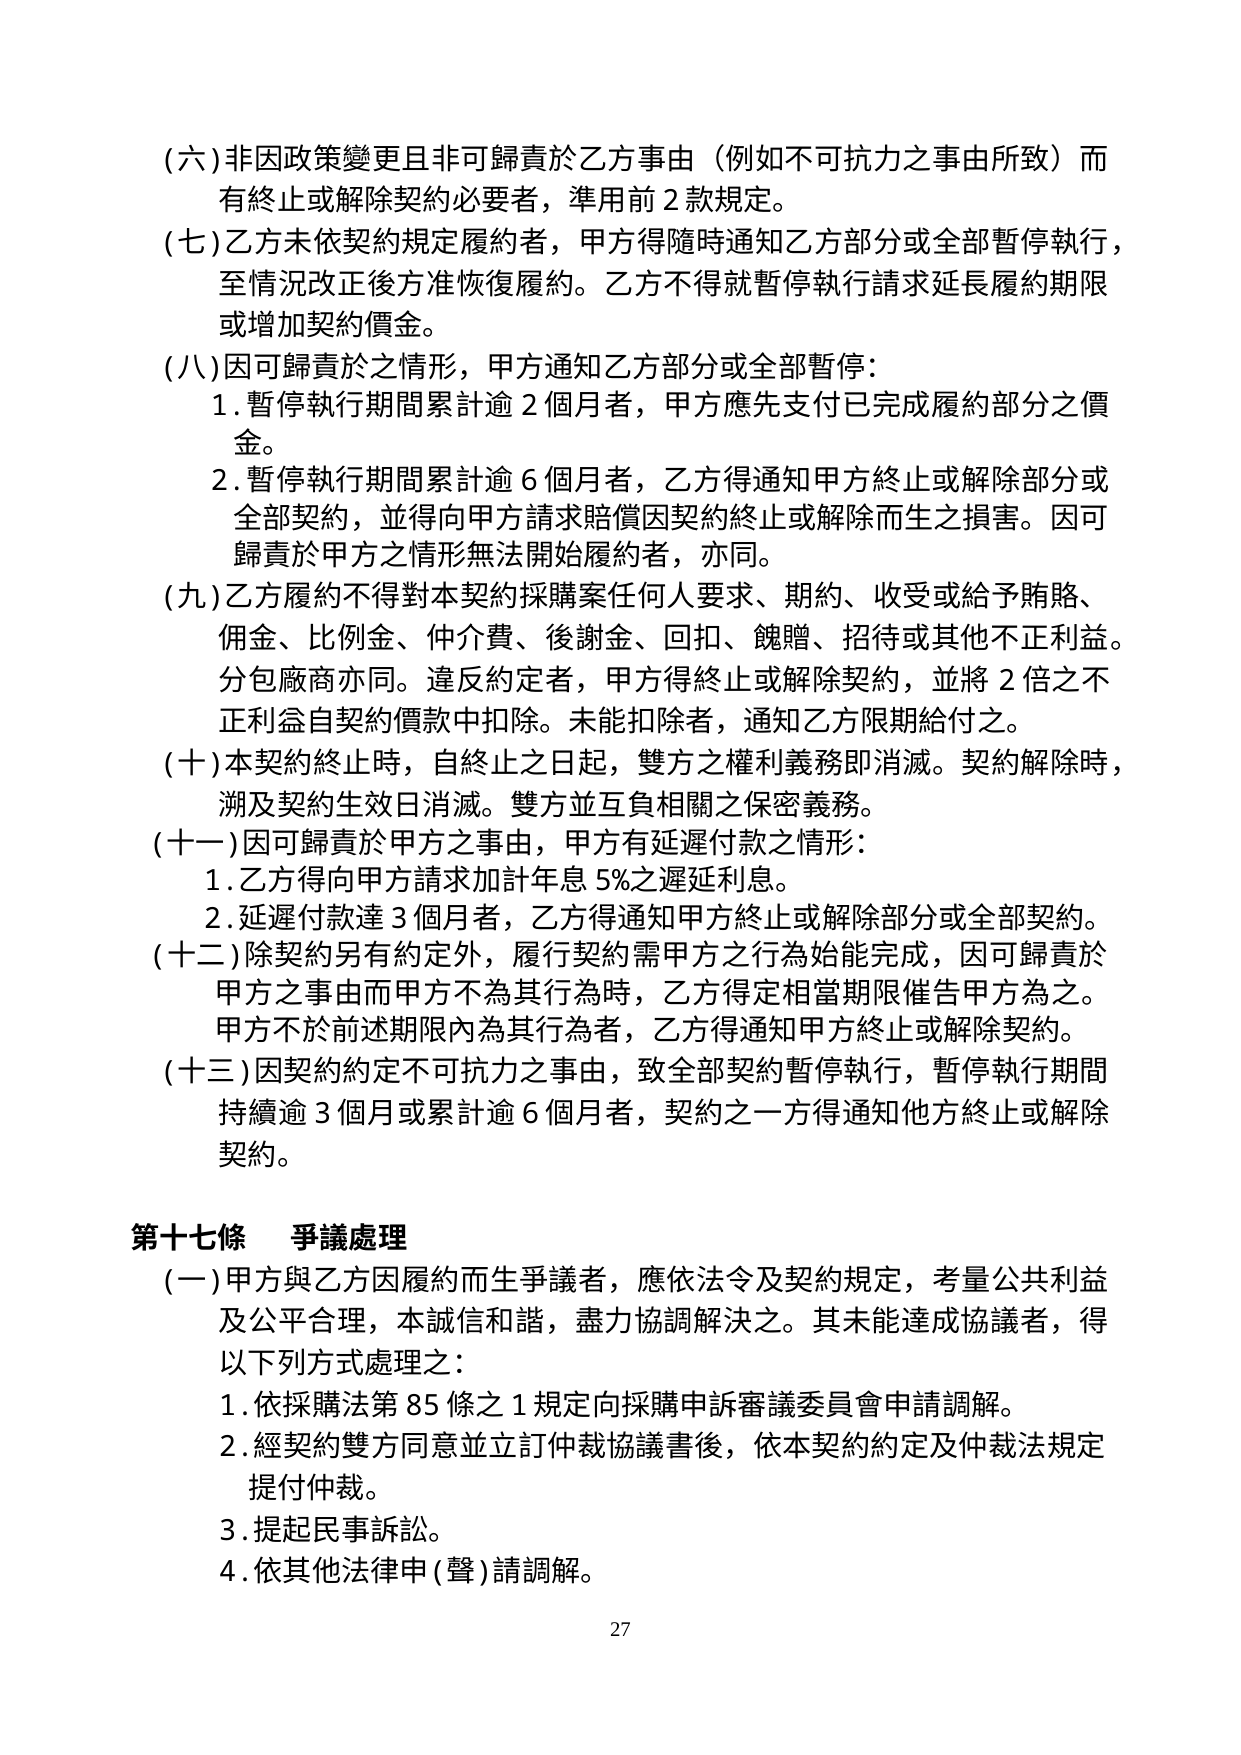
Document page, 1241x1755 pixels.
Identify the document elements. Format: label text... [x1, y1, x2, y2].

text 第十七條 爭議處理 [130, 1215, 1110, 1257]
text (七)乙方未依契約規定履約者，甲方得隨時通知乙方部分或全部暫停執行，至情況改正後方准恢復履約。乙方不得就暫停執行請求延長履約期限或增加契約價金。 [159, 219, 1110, 344]
text (六)非因政策變更且非可歸責於乙方事由（例如不可抗力之事由所致）而有終止或解除契約必要者，準用前2款規定。 [159, 136, 1110, 219]
text 1.依採購法第85條之1規定向採購申訴審議委員會申請調解。 [218, 1382, 1108, 1423]
text (十一)因可歸責於甲方之事由，甲方有延遲付款之情形： [149, 823, 1110, 861]
text (十)本契約終止時，自終止之日起，雙方之權利義務即消滅。契約解除時，溯及契約生效日消滅。雙方並互負相關之保密義務。 [159, 740, 1110, 823]
text (十三)因契約約定不可抗力之事由，致全部契約暫停執行，暫停執行期間持續逾3個月或累計逾6個月者，契約之一方得通知他方終止或解除契約。 [159, 1048, 1110, 1173]
text 1.暫停執行期間累計逾2個月者，甲方應先支付已完成履約部分之價金。 [174, 386, 1110, 461]
text 4.依其他法律申(聲)請調解。 [218, 1548, 1108, 1590]
text (八)因可歸責於之情形，甲方通知乙方部分或全部暫停： [159, 344, 1110, 386]
text 3.提起民事訴訟。 [218, 1507, 1108, 1548]
text 1.乙方得向甲方請求加計年息5%之遲延利息。 [203, 861, 1110, 898]
text (一)甲方與乙方因履約而生爭議者，應依法令及契約規定，考量公共利益及公平合理，本誠信和諧，盡力協調解決之。其未能達成協議者，得以下列方式處理之： [159, 1257, 1110, 1382]
text 2.暫停執行期間累計逾6個月者，乙方得通知甲方終止或解除部分或全部契約，並得向甲方請求賠償因契約終止或解除而生之損害。因可歸責於甲方之情形無法開始履約者，亦同。 [174, 461, 1110, 573]
text (九)乙方履約不得對本契約採購案任何人要求、期約、收受或給予賄賂、佣金、比例金、仲介費、後謝金、回扣、餽贈、招待或其他不正利益。分包廠商亦同。違反約定者，甲方得終止或解除契約，並將2倍之不正利益自契約價款中扣除。未能扣除者，通知乙方限期給付之。 [159, 573, 1110, 740]
text 2.延遲付款達3個月者，乙方得通知甲方終止或解除部分或全部契約。 [203, 898, 1110, 936]
text (十二)除契約另有約定外，履行契約需甲方之行為始能完成，因可歸責於甲方之事由而甲方不為其行為時，乙方得定相當期限催告甲方為之。甲方不於前述期限內為其行為者，乙方得通知甲方終止或解除契約。 [149, 936, 1110, 1048]
text 2.經契約雙方同意並立訂仲裁協議書後，依本契約約定及仲裁法規定提付仲裁。 [218, 1423, 1108, 1507]
